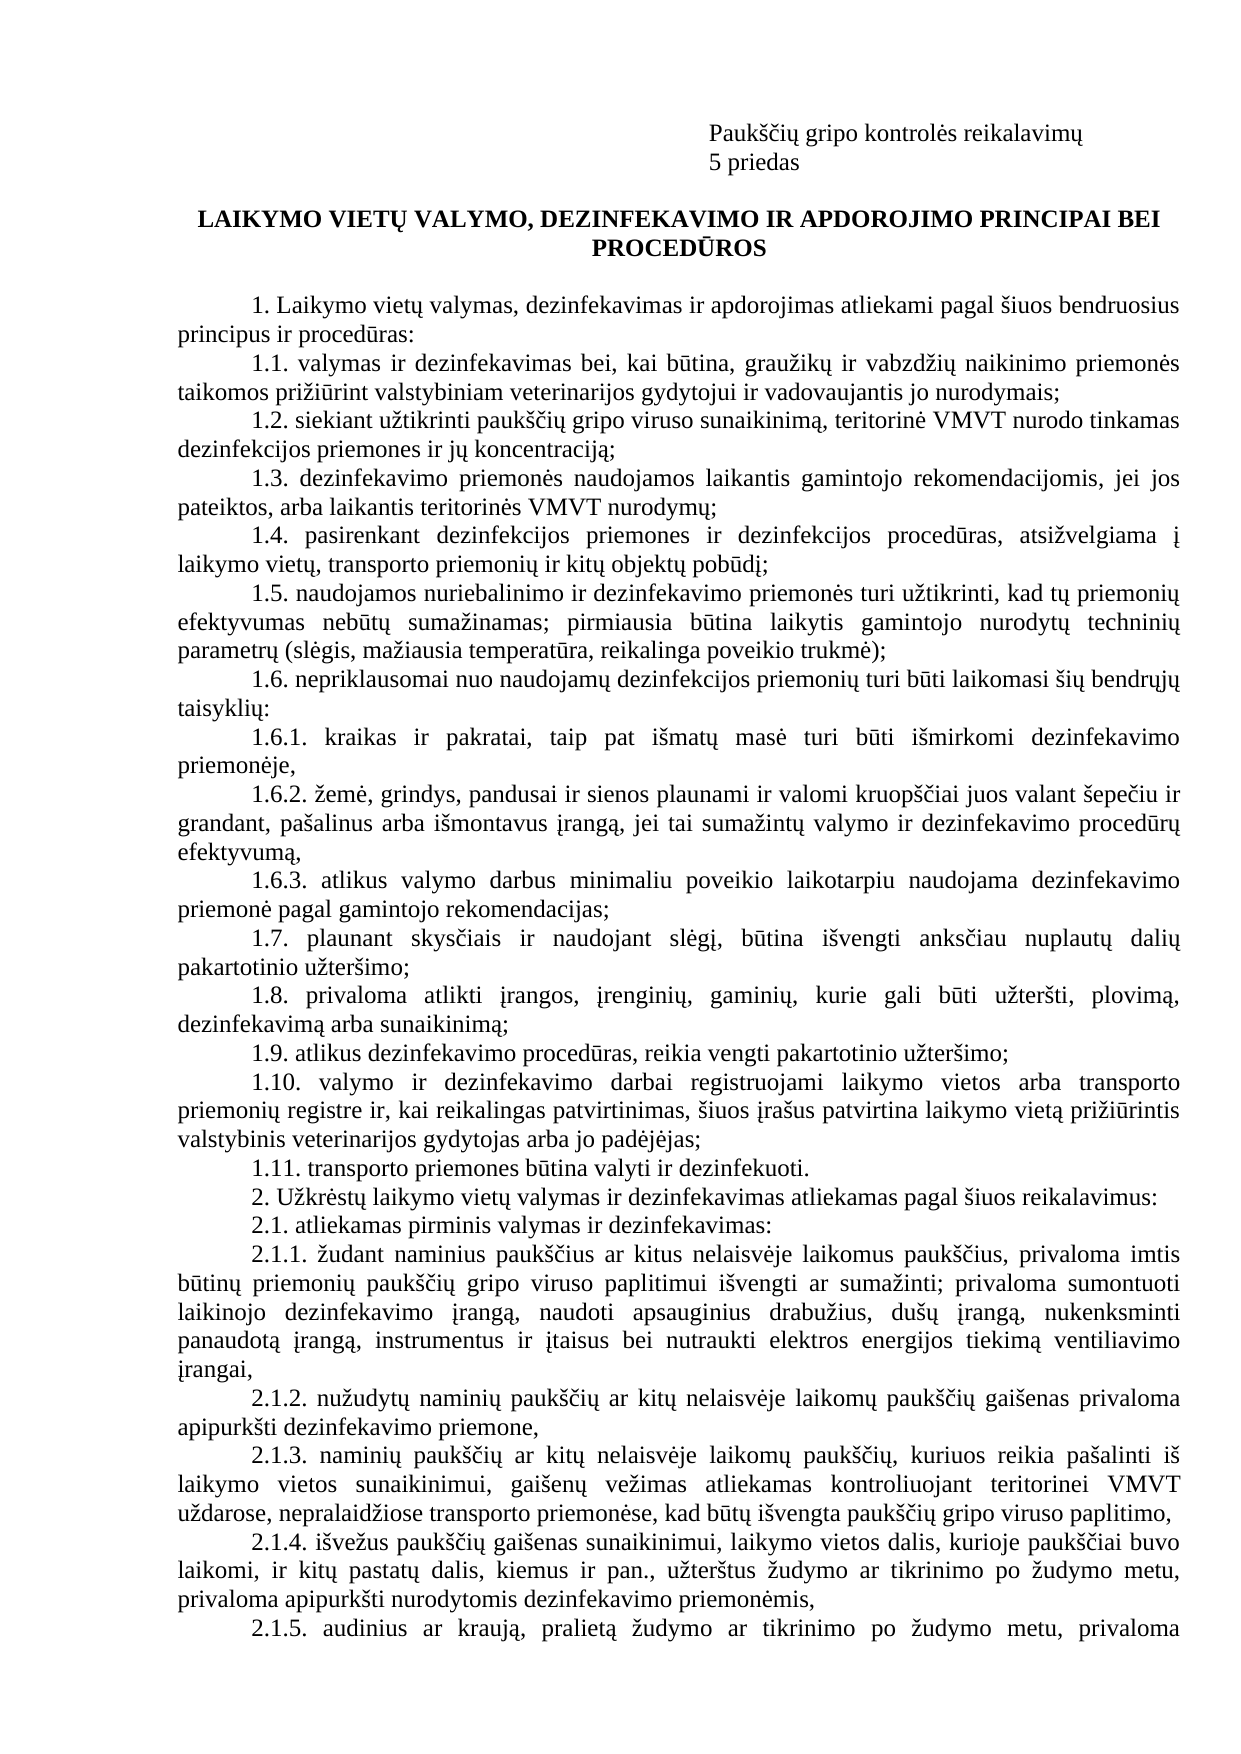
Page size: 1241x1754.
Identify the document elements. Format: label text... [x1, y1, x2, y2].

text 5 priedas [177, 147, 1181, 176]
text 2.1.2. nužudytų naminių paukščių ar kitų nelaisvėje laikomų paukščių gaišenas privaloma apipurkšti dezinfekavimo priemone, [177, 1383, 1181, 1441]
text 2.1.5. audinius ar kraują, pralietą žudymo ar tikrinimo po žudymo metu, privaloma [177, 1613, 1181, 1642]
text 1.6.1. kraikas ir pakratai, taip pat išmatų masė turi būti išmirkomi dezinfekavimo priemonėje, [177, 722, 1181, 779]
text 1.2. siekiant užtikrinti paukščių gripo viruso sunaikinimą, teritorinė VMVT nurodo tinkamas dezinfekcijos priemones ir jų koncentraciją; [177, 406, 1181, 463]
text 1.6.2. žemė, grindys, pandusai ir sienos plaunami ir valomi kruopščiai juos valant šepečiu ir grandant, pašalinus arba išmontavus įrangą, jei tai sumažintų valymo ir dezinfekavimo procedūrų efektyvumą, [177, 779, 1181, 866]
text Paukščių gripo kontrolės reikalavimų [709, 118, 1181, 147]
text 1. Laikymo vietų valymas, dezinfekavimas ir apdorojimas atliekami pagal šiuos bendruosius principus ir procedūras: [177, 291, 1181, 348]
text 2.1.3. naminių paukščių ar kitų nelaisvėje laikomų paukščių, kuriuos reikia pašalinti iš laikymo vietos sunaikinimui, gaišenų vežimas atliekamas kontroliuojant teritorinei VMVT uždarose, nepralaidžiose transporto priemonėse, kad būtų išvengta paukščių gripo viruso paplitimo, [177, 1441, 1181, 1527]
text 1.4. pasirenkant dezinfekcijos priemones ir dezinfekcijos procedūras, atsižvelgiama į laikymo vietų, transporto priemonių ir kitų objektų pobūdį; [177, 521, 1181, 578]
text 1.6. nepriklausomai nuo naudojamų dezinfekcijos priemonių turi būti laikomasi šių bendrųjų taisyklių: [177, 664, 1181, 722]
text 1.5. naudojamos nuriebalinimo ir dezinfekavimo priemonės turi užtikrinti, kad tų priemonių efektyvumas nebūtų sumažinamas; pirmiausia būtina laikytis gamintojo nurodytų techninių parametrų (slėgis, mažiausia temperatūra, reikalinga poveikio trukmė); [177, 578, 1181, 664]
text 2.1. atliekamas pirminis valymas ir dezinfekavimas: [177, 1211, 1181, 1239]
text LAIKYMO VIETŲ VALYMO, DEZINFEKAVIMO IR APDOROJIMO PRINCIPAI BEI PROCEDŪROS [177, 204, 1181, 262]
text 2. Užkrėstų laikymo vietų valymas ir dezinfekavimas atliekamas pagal šiuos reikalavimus: [177, 1182, 1181, 1211]
text 1.1. valymas ir dezinfekavimas bei, kai būtina, graužikų ir vabzdžių naikinimo priemonės taikomos prižiūrint valstybiniam veterinarijos gydytojui ir vadovaujantis jo nurodymais; [177, 348, 1181, 406]
text 1.3. dezinfekavimo priemonės naudojamos laikantis gamintojo rekomendacijomis, jei jos pateiktos, arba laikantis teritorinės VMVT nurodymų; [177, 463, 1181, 521]
text 1.9. atlikus dezinfekavimo procedūras, reikia vengti pakartotinio užteršimo; [177, 1038, 1181, 1067]
text 1.7. plaunant skysčiais ir naudojant slėgį, būtina išvengti anksčiau nuplautų dalių pakartotinio užteršimo; [177, 923, 1181, 981]
text 2.1.4. išvežus paukščių gaišenas sunaikinimui, laikymo vietos dalis, kurioje paukščiai buvo laikomi, ir kitų pastatų dalis, kiemus ir pan., užterštus žudymo ar tikrinimo po žudymo metu, privaloma apipurkšti nurodytomis dezinfekavimo priemonėmis, [177, 1527, 1181, 1613]
text 1.8. privaloma atlikti įrangos, įrenginių, gaminių, kurie gali būti užteršti, plovimą, dezinfekavimą arba sunaikinimą; [177, 981, 1181, 1038]
text 2.1.1. žudant naminius paukščius ar kitus nelaisvėje laikomus paukščius, privaloma imtis būtinų priemonių paukščių gripo viruso paplitimui išvengti ar sumažinti; privaloma sumontuoti laikinojo dezinfekavimo įrangą, naudoti apsauginius drabužius, dušų įrangą, nukenksminti panaudotą įrangą, instrumentus ir įtaisus bei nutraukti elektros energijos tiekimą ventiliavimo įrangai, [177, 1239, 1181, 1383]
text 1.6.3. atlikus valymo darbus minimaliu poveikio laikotarpiu naudojama dezinfekavimo priemonė pagal gamintojo rekomendacijas; [177, 866, 1181, 923]
text 1.11. transporto priemones būtina valyti ir dezinfekuoti. [177, 1153, 1181, 1182]
text 1.10. valymo ir dezinfekavimo darbai registruojami laikymo vietos arba transporto priemonių registre ir, kai reikalingas patvirtinimas, šiuos įrašus patvirtina laikymo vietą prižiūrintis valstybinis veterinarijos gydytojas arba jo padėjėjas; [177, 1067, 1181, 1153]
